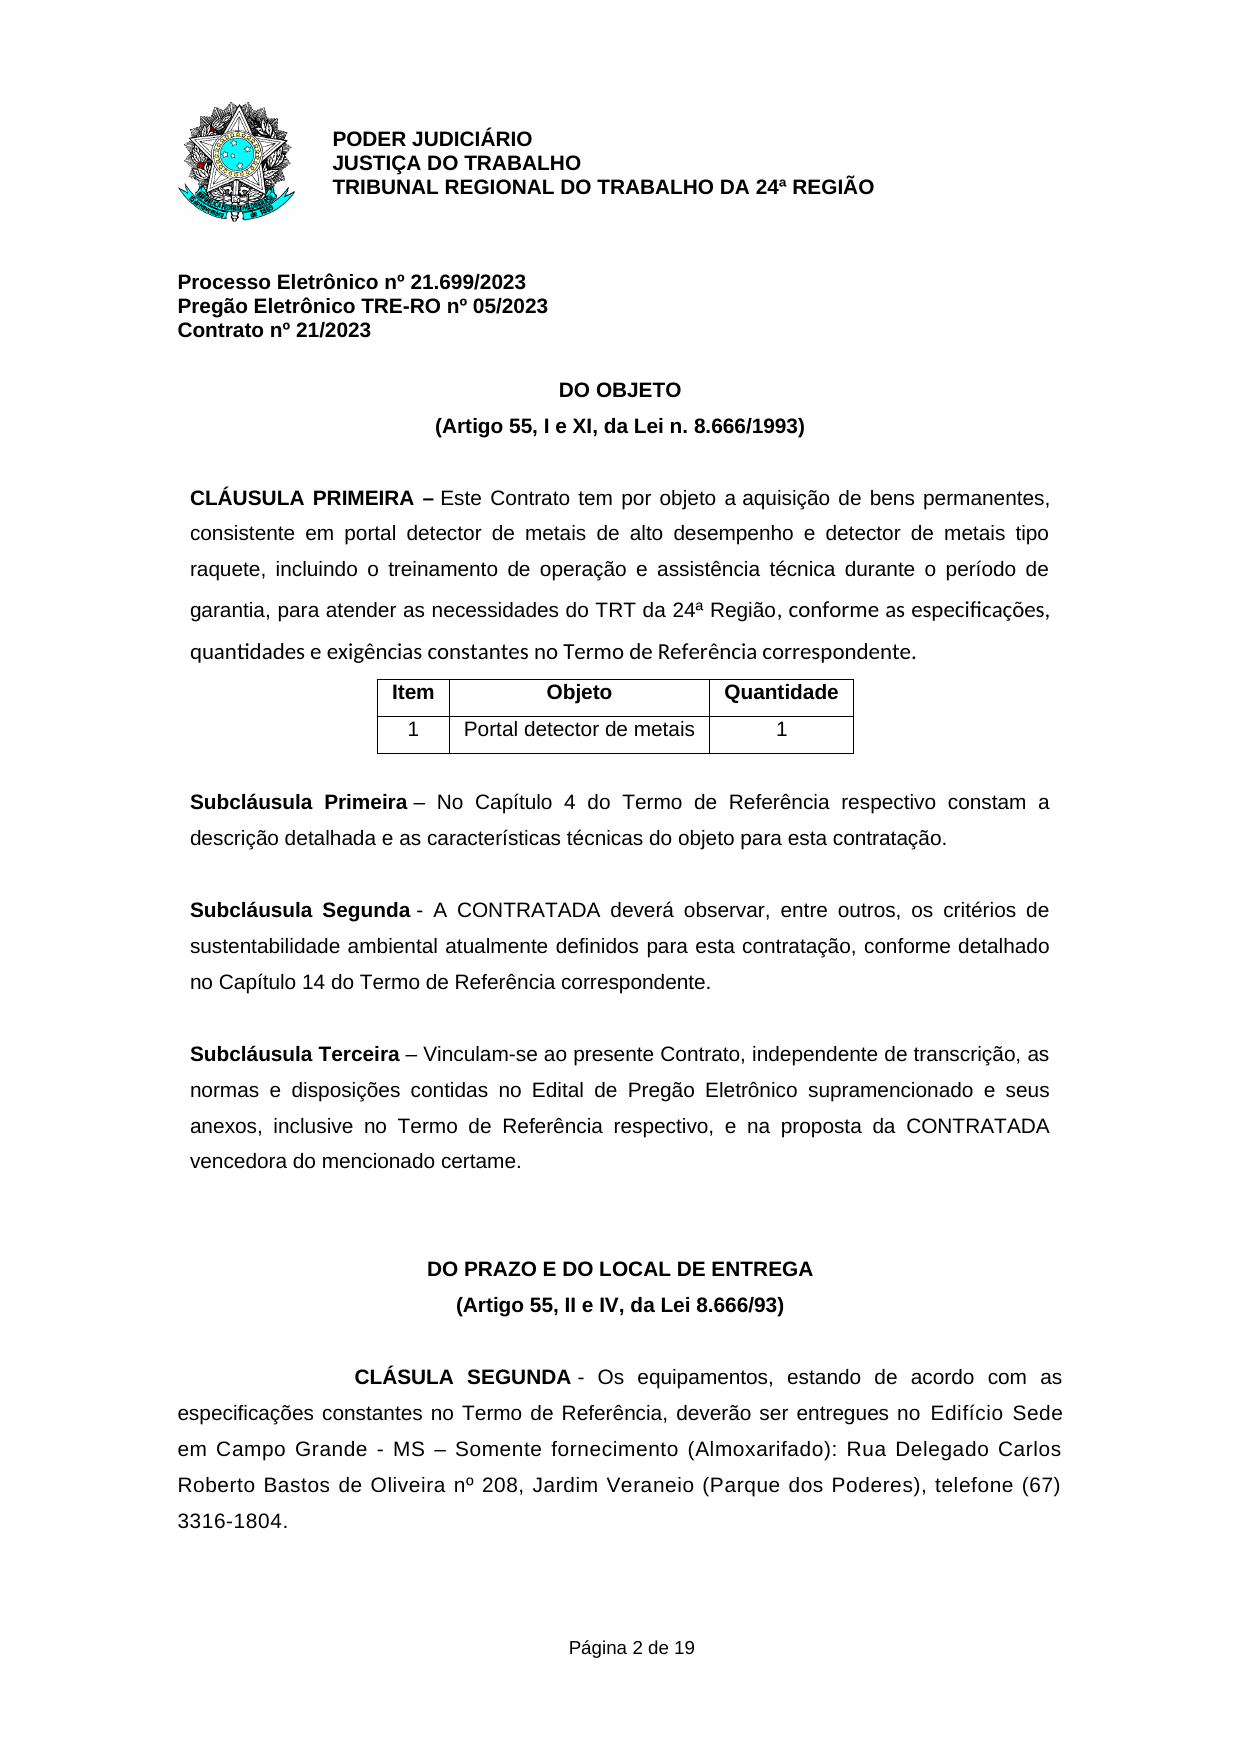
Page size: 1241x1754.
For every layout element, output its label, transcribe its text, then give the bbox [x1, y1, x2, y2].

text Subcláusula Segunda - A CONTRATADA deverá observar, entre outros, os critérios de sustentabilidade ambiental atualmente definidos para esta contratação, conforme detalhado no Capítulo 14 do Termo de Referência correspondente. [190, 898, 1051, 994]
text DO OBJETO [190, 377, 1051, 401]
table_cell 1 [710, 717, 853, 753]
text (Artigo 55, I e XI, da Lei n. 8.666/1993) [190, 413, 1051, 437]
text Subcláusula Primeira – No Capítulo 4 do Termo de Referência respectivo constam a descrição detalhada e as características técnicas do objeto para esta contratação. [190, 790, 1051, 850]
text CLÁUSULA PRIMEIRA – Este Contrato tem por objeto a aquisição de bens permanentes, consistente em portal detector de metais de alto desempenho e detector de metais tipo raquete, incluindo o treinamento de operação e assistência técnica durante o período de garantia, para atender as necessidades do TRT da 24ª Região, conforme as especificações, quantidades e exigências constantes no Termo de Referência correspondente. [190, 485, 1051, 665]
table_header Quantidade [710, 680, 853, 716]
text Subcláusula Terceira – Vinculam-se ao presente Contrato, independente de transcrição, as normas e disposições contidas no Edital de Pregão Eletrônico supramencionado e seus anexos, inclusive no Termo de Referência respectivo, e na proposta da CONTRATADA vencedora do mencionado certame. [190, 1042, 1051, 1173]
text (Artigo 55, II e IV, da Lei 8.666/93) [190, 1293, 1051, 1317]
text CLÁSULA SEGUNDA - Os equipamentos, estando de acordo com as especificações constantes no Termo de Referência, deverão ser entregues no Edifício Sede em Campo Grande - MS – Somente fornecimento (Almoxarifado): Rua Delegado Carlos Roberto Bastos de Oliveira nº 208, Jardim Veraneio (Parque dos Poderes), telefone (67) 3316-1804. [177, 1365, 1063, 1533]
picture [177, 101, 297, 222]
table_header Objeto [450, 680, 709, 716]
table_header Item [378, 680, 449, 716]
table_cell Portal detector de metais [450, 717, 709, 753]
table_cell 1 [378, 717, 449, 753]
text DO PRAZO E DO LOCAL DE ENTREGA [190, 1257, 1051, 1281]
